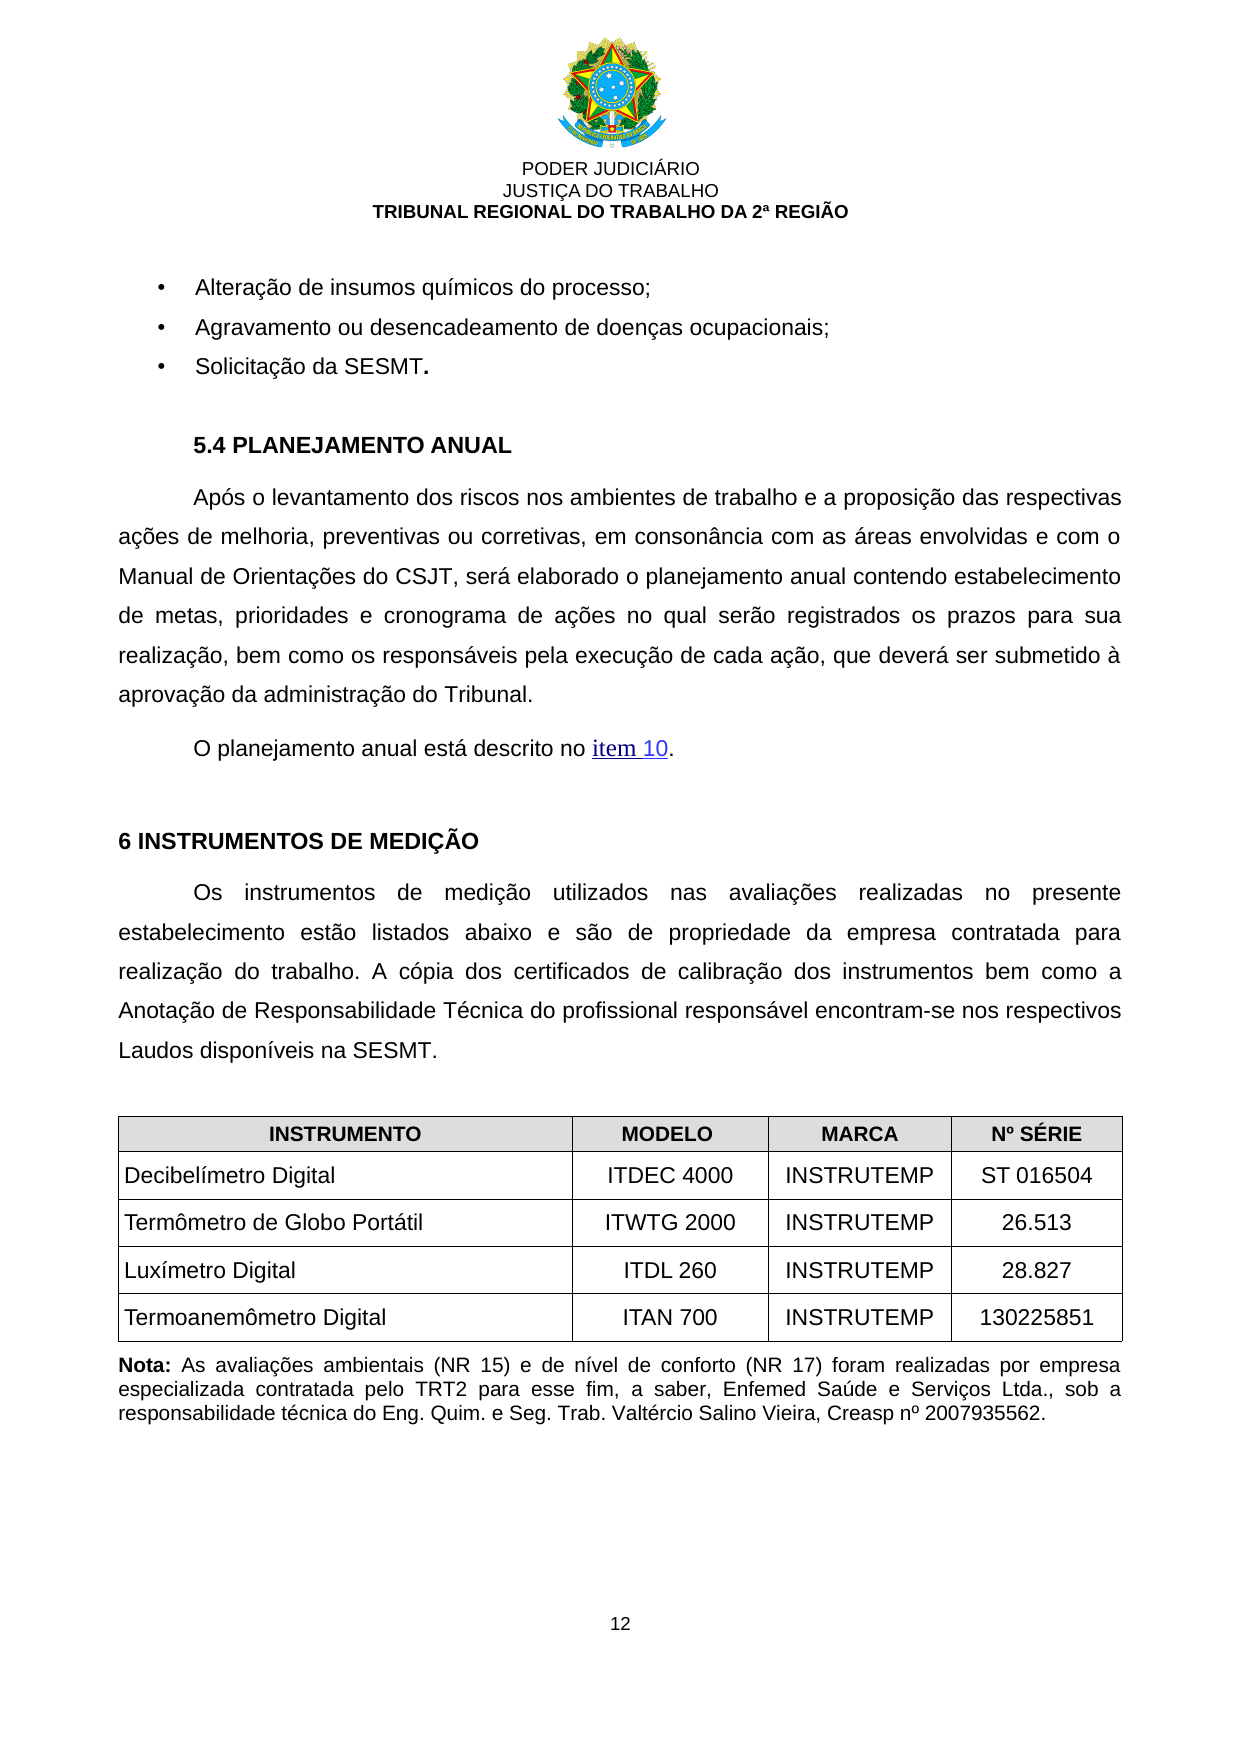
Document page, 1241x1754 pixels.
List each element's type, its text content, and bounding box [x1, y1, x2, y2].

table_cell ITWTG 2000 [573, 1200, 768, 1246]
table_header INSTRUMENTO [119, 1117, 572, 1151]
text Após o levantamento dos riscos nos ambientes de trabalho e a proposição das respectivas ações de melhoria, preventivas ou corretivas, em consonância com as áreas envolvidas e com o Manual de Orientações do CSJT, será elaborado o planejamento anual contendo estabelecimento de metas, prioridades e cronograma de ações no qual serão registrados os prazos para sua realização, bem como os responsáveis pela execução de cada ação, que deverá ser submetido à aprovação da administração do Tribunal. [118, 484, 1122, 707]
text O planejamento anual está descrito no item 10. [118, 733, 1122, 762]
table_cell Termoanemômetro Digital [119, 1294, 572, 1341]
table_header MODELO [573, 1117, 768, 1151]
list Alteração de insumos químicos do processo; [157, 274, 1122, 300]
table_cell INSTRUTEMP [769, 1294, 951, 1341]
table_cell 26.513 [952, 1200, 1122, 1246]
list Solicitação da SESMT. [157, 353, 1122, 379]
subtitle 6 INSTRUMENTOS DE MEDIÇÃO [118, 827, 1122, 854]
table_cell ST 016504 [952, 1152, 1122, 1199]
table_header Nº SÉRIE [952, 1117, 1122, 1151]
table_header MARCA [769, 1117, 951, 1151]
list Agravamento ou desencadeamento de doenças ocupacionais; [157, 313, 1122, 340]
table_cell 28.827 [952, 1247, 1122, 1293]
table_cell 130225851 [952, 1294, 1122, 1341]
table_cell ITDL 260 [573, 1247, 768, 1293]
text Os instrumentos de medição utilizados nas avaliações realizadas no presente estabelecimento estão listados abaixo e são de propriedade da empresa contratada para realização do trabalho. A cópia dos certificados de calibração dos instrumentos bem como a Anotação de Responsabilidade Técnica do profissional responsável encontram-se nos respectivos Laudos disponíveis na SESMT. [118, 879, 1122, 1063]
subtitle 5.4 PLANEJAMENTO ANUAL [118, 431, 1122, 458]
table_cell INSTRUTEMP [769, 1247, 951, 1293]
table_cell INSTRUTEMP [769, 1200, 951, 1246]
table_cell ITAN 700 [573, 1294, 768, 1341]
text Nota: As avaliações ambientais (NR 15) e de nível de conforto (NR 17) foram realizadas por empresa especializada contratada pelo TRT2 para esse fim, a saber, Enfemed Saúde e Serviços Ltda., sob a responsabilidade técnica do Eng. Quim. e Seg. Trab. Valtércio Salino Vieira, Creasp nº 2007935562. [118, 1352, 1122, 1424]
table_cell Decibelímetro Digital [119, 1152, 572, 1199]
table_cell Termômetro de Globo Portátil [119, 1200, 572, 1246]
table_cell ITDEC 4000 [573, 1152, 768, 1199]
table_cell Luxímetro Digital [119, 1247, 572, 1293]
table_cell INSTRUTEMP [769, 1152, 951, 1199]
